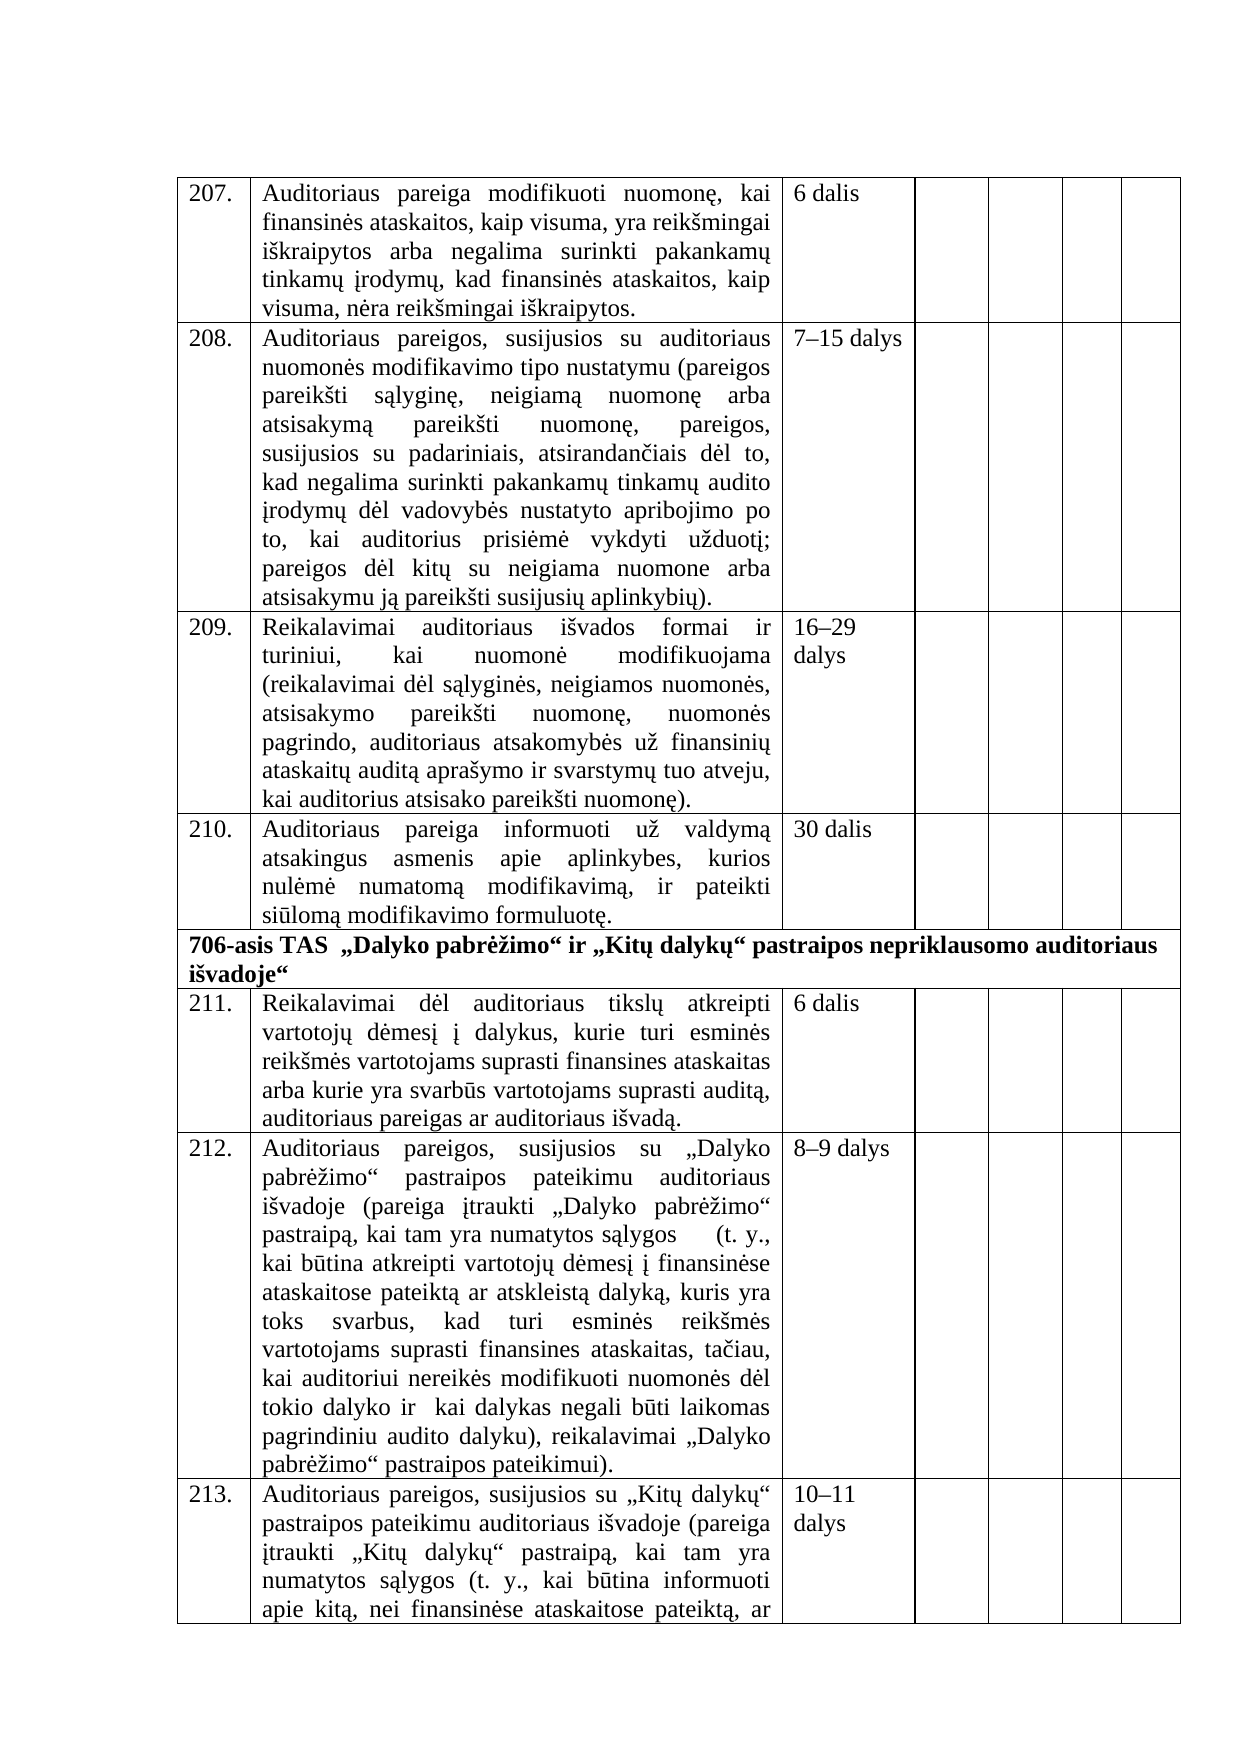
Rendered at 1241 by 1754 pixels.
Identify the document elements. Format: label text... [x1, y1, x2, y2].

table_cell [1122, 323, 1180, 611]
table_cell [1063, 1133, 1121, 1478]
table_cell [916, 814, 988, 929]
table_cell [989, 1133, 1062, 1478]
table_cell [916, 178, 988, 322]
table_cell [1122, 1479, 1180, 1623]
table_cell 209. [178, 612, 250, 813]
table_cell 16–29 dalys [783, 612, 914, 813]
table_cell [1122, 612, 1180, 813]
table_cell Auditoriaus pareigos, susijusios su auditoriaus nuomonės modifikavimo tipo nustatymu (pareigos pareikšti sąlyginę, neigiamą nuomonę arba atsisakymą pareikšti nuomonę, pareigos, susijusios su padariniais, atsirandančiais dėl to, kad negalima surinkti pakankamų tinkamų audito įrodymų dėl vadovybės nustatyto apribojimo po to, kai auditorius prisiėmė vykdyti užduotį; pareigos dėl kitų su neigiama nuomone arba atsisakymu ją pareikšti susijusių aplinkybių). [251, 323, 782, 611]
table_cell [916, 323, 988, 611]
table_cell 207. [178, 178, 250, 322]
table_cell [1063, 323, 1121, 611]
table_cell [1063, 989, 1121, 1132]
table_cell [1122, 1133, 1180, 1478]
table_cell [916, 1479, 988, 1623]
table_cell [1063, 814, 1121, 929]
table_cell [916, 612, 988, 813]
table_cell [989, 612, 1062, 813]
table_cell 8–9 dalys [783, 1133, 914, 1478]
table_cell 706-asis TAS „Dalyko pabrėžimo“ ir „Kitų dalykų“ pastraipos nepriklausomo auditoriaus išvadoje“ [178, 930, 1180, 987]
table_cell Auditoriaus pareiga informuoti už valdymą atsakingus asmenis apie aplinkybes, kurios nulėmė numatomą modifikavimą, ir pateikti siūlomą modifikavimo formuluotę. [251, 814, 782, 929]
table_cell 212. [178, 1133, 250, 1478]
table_cell Reikalavimai auditoriaus išvados formai ir turiniui, kai nuomonė modifikuojama (reikalavimai dėl sąlyginės, neigiamos nuomonės, atsisakymo pareikšti nuomonę, nuomonės pagrindo, auditoriaus atsakomybės už finansinių ataskaitų auditą aprašymo ir svarstymų tuo atveju, kai auditorius atsisako pareikšti nuomonę). [251, 612, 782, 813]
table_cell [989, 1479, 1062, 1623]
table_cell [1122, 989, 1180, 1132]
table_cell 30 dalis [783, 814, 914, 929]
table_cell 6 dalis [783, 989, 914, 1132]
table_cell [1063, 178, 1121, 322]
table_cell 6 dalis [783, 178, 914, 322]
table_cell Reikalavimai dėl auditoriaus tikslų atkreipti vartotojų dėmesį į dalykus, kurie turi esminės reikšmės vartotojams suprasti finansines ataskaitas arba kurie yra svarbūs vartotojams suprasti auditą, auditoriaus pareigas ar auditoriaus išvadą. [251, 989, 782, 1132]
table_cell [989, 814, 1062, 929]
table_cell 7–15 dalys [783, 323, 914, 611]
table_cell 211. [178, 989, 250, 1132]
table_cell Auditoriaus pareiga modifikuoti nuomonę, kai finansinės ataskaitos, kaip visuma, yra reikšmingai iškraipytos arba negalima surinkti pakankamų tinkamų įrodymų, kad finansinės ataskaitos, kaip visuma, nėra reikšmingai iškraipytos. [251, 178, 782, 322]
table_cell [916, 989, 988, 1132]
table_cell [989, 178, 1062, 322]
table_cell [1063, 612, 1121, 813]
table_cell [989, 989, 1062, 1132]
table_cell [916, 1133, 988, 1478]
table_cell 208. [178, 323, 250, 611]
table_cell 213. [178, 1479, 250, 1623]
table_cell 210. [178, 814, 250, 929]
table_cell [989, 323, 1062, 611]
table_cell Auditoriaus pareigos, susijusios su „Dalyko pabrėžimo“ pastraipos pateikimu auditoriaus išvadoje (pareiga įtraukti „Dalyko pabrėžimo“ pastraipą, kai tam yra numatytos sąlygos (t. y., kai būtina atkreipti vartotojų dėmesį į finansinėse ataskaitose pateiktą ar atskleistą dalyką, kuris yra toks svarbus, kad turi esminės reikšmės vartotojams suprasti finansines ataskaitas, tačiau, kai auditoriui nereikės modifikuoti nuomonės dėl tokio dalyko ir kai dalykas negali būti laikomas pagrindiniu audito dalyku), reikalavimai „Dalyko pabrėžimo“ pastraipos pateikimui). [251, 1133, 782, 1478]
table_cell [1122, 178, 1180, 322]
table_cell [1063, 1479, 1121, 1623]
table_cell [1122, 814, 1180, 929]
table_cell 10–11 dalys [783, 1479, 914, 1623]
table_cell Auditoriaus pareigos, susijusios su „Kitų dalykų“ pastraipos pateikimu auditoriaus išvadoje (pareiga įtraukti „Kitų dalykų“ pastraipą, kai tam yra numatytos sąlygos (t. y., kai būtina informuoti apie kitą, nei finansinėse ataskaitose pateiktą, ar [251, 1479, 782, 1623]
